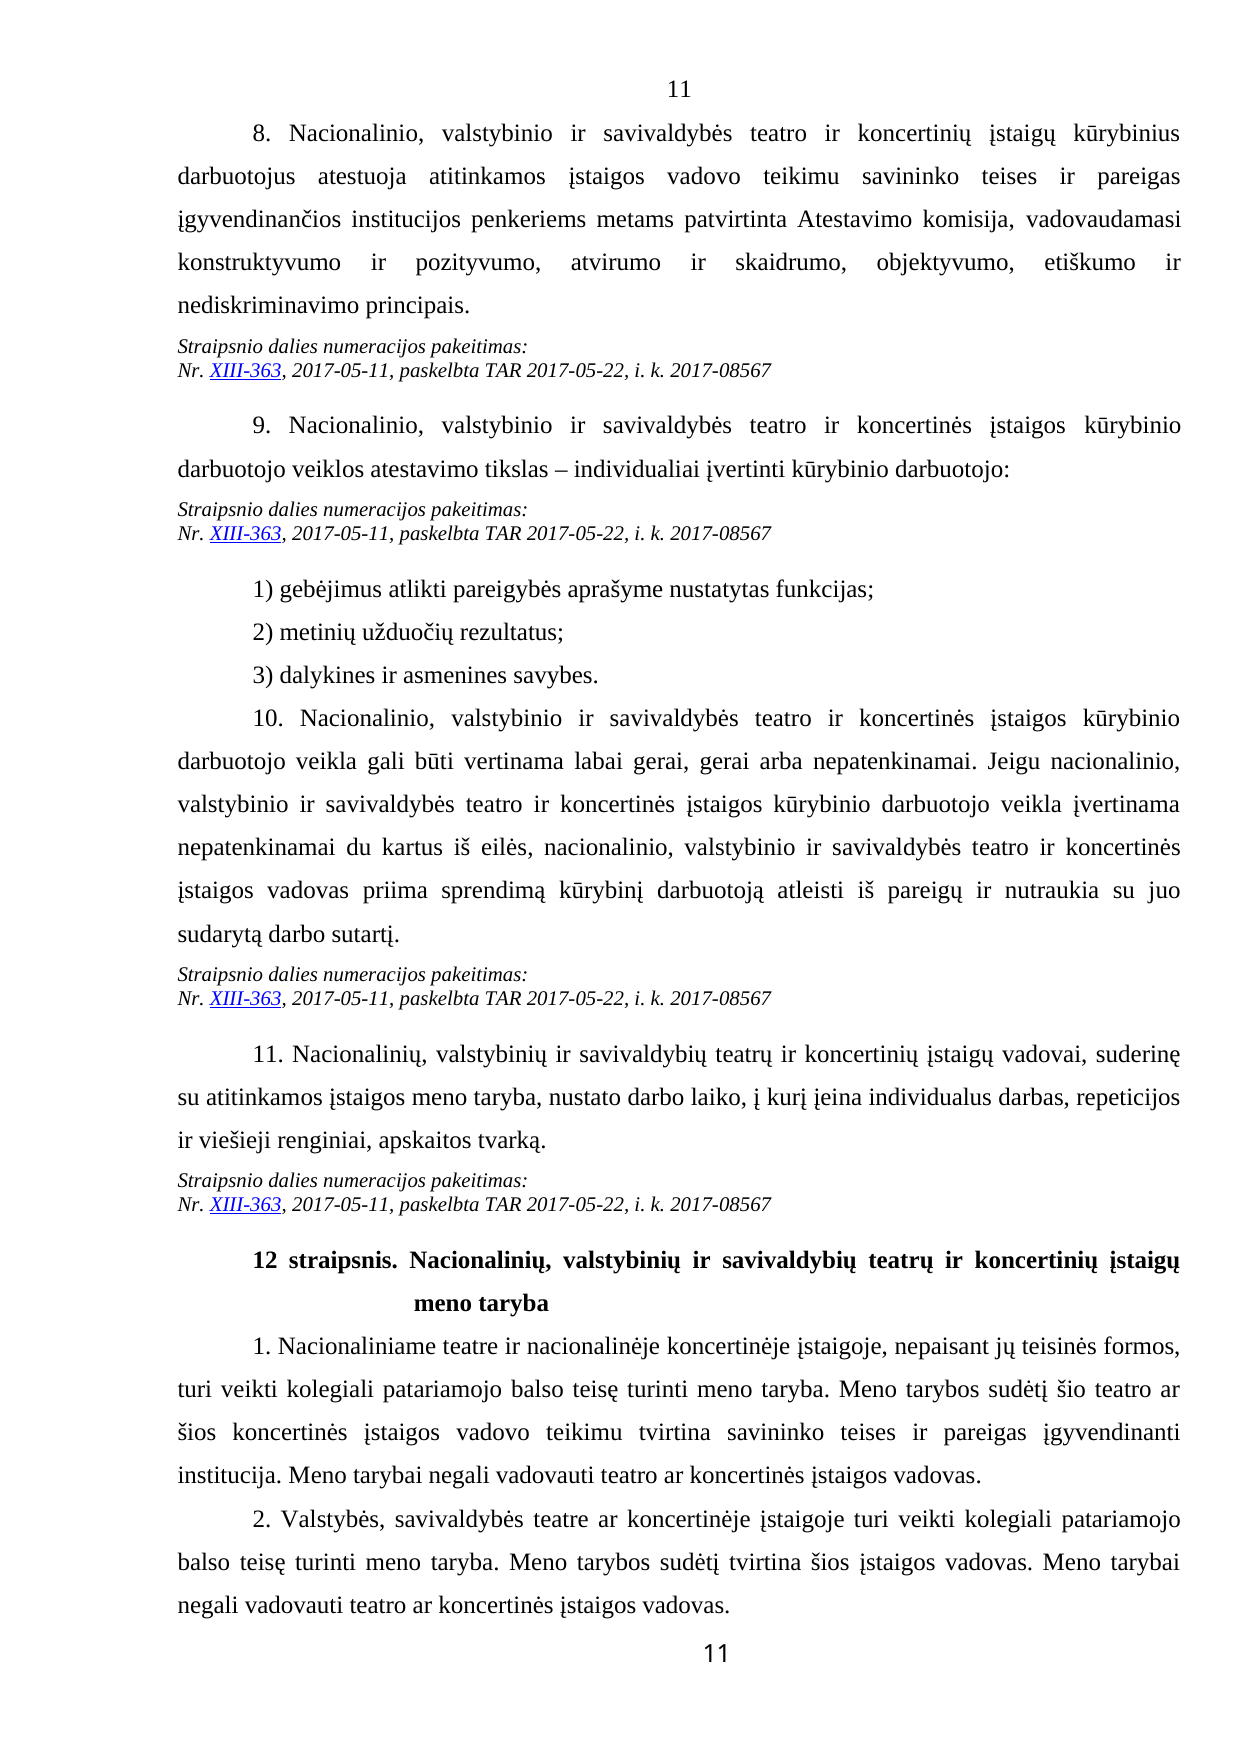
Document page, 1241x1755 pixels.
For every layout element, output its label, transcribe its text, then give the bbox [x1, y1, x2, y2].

text 10. Nacionalinio, valstybinio ir savivaldybės teatro ir koncertinės įstaigos kūrybinio darbuotojo veikla gali būti vertinama labai gerai, gerai arba nepatenkinamai. Jeigu nacionalinio, valstybinio ir savivaldybės teatro ir koncertinės įstaigos kūrybinio darbuotojo veikla įvertinama nepatenkinamai du kartus iš eilės, nacionalinio, valstybinio ir savivaldybės teatro ir koncertinės įstaigos vadovas priima sprendimą kūrybinį darbuotoją atleisti iš pareigų ir nutraukia su juo sudarytą darbo sutartį. [177, 703, 1181, 947]
text 8. Nacionalinio, valstybinio ir savivaldybės teatro ir koncertinių įstaigų kūrybinius darbuotojus atestuoja atitinkamos įstaigos vadovo teikimu savininko teises ir pareigas įgyvendinančios institucijos penkeriems metams patvirtinta Atestavimo komisija, vadovaudamasi konstruktyvumo ir pozityvumo, atvirumo ir skaidrumo, objektyvumo, etiškumo ir nediskriminavimo principais. [177, 118, 1181, 319]
text 9. Nacionalinio, valstybinio ir savivaldybės teatro ir koncertinės įstaigos kūrybinio darbuotojo veiklos atestavimo tikslas – individualiai įvertinti kūrybinio darbuotojo: [177, 411, 1181, 482]
text Straipsnio dalies numeracijos pakeitimas: [177, 334, 1181, 358]
text 12 straipsnis. Nacionalinių, valstybinių ir savivaldybių teatrų ir koncertinių įstaigų meno taryba [252, 1245, 1181, 1317]
text Nr. XIII-363, 2017-05-11, paskelbta TAR 2017-05-22, i. k. 2017-08567 [177, 358, 1181, 382]
text 2. Valstybės, savivaldybės teatre ar koncertinėje įstaigoje turi veikti kolegiali patariamojo balso teisę turinti meno taryba. Meno tarybos sudėtį tvirtina šios įstaigos vadovas. Meno tarybai negali vadovauti teatro ar koncertinės įstaigos vadovas. [177, 1504, 1181, 1619]
text 1) gebėjimus atlikti pareigybės aprašyme nustatytas funkcijas; [177, 574, 1181, 602]
text 1. Nacionaliniame teatre ir nacionalinėje koncertinėje įstaigoje, nepaisant jų teisinės formos, turi veikti kolegiali patariamojo balso teisę turinti meno taryba. Meno tarybos sudėtį šio teatro ar šios koncertinės įstaigos vadovo teikimu tvirtina savininko teises ir pareigas įgyvendinanti institucija. Meno tarybai negali vadovauti teatro ar koncertinės įstaigos vadovas. [177, 1331, 1181, 1489]
text Nr. XIII-363, 2017-05-11, paskelbta TAR 2017-05-22, i. k. 2017-08567 [177, 521, 1181, 545]
text Straipsnio dalies numeracijos pakeitimas: [177, 1168, 1181, 1192]
text Nr. XIII-363, 2017-05-11, paskelbta TAR 2017-05-22, i. k. 2017-08567 [177, 1192, 1181, 1216]
text Straipsnio dalies numeracijos pakeitimas: [177, 497, 1181, 521]
text Nr. XIII-363, 2017-05-11, paskelbta TAR 2017-05-22, i. k. 2017-08567 [177, 986, 1181, 1010]
text 2) metinių užduočių rezultatus; [177, 617, 1181, 646]
text Straipsnio dalies numeracijos pakeitimas: [177, 962, 1181, 986]
text 3) dalykines ir asmenines savybes. [177, 660, 1181, 689]
text 11. Nacionalinių, valstybinių ir savivaldybių teatrų ir koncertinių įstaigų vadovai, suderinę su atitinkamos įstaigos meno taryba, nustato darbo laiko, į kurį įeina individualus darbas, repeticijos ir viešieji renginiai, apskaitos tvarką. [177, 1039, 1181, 1154]
